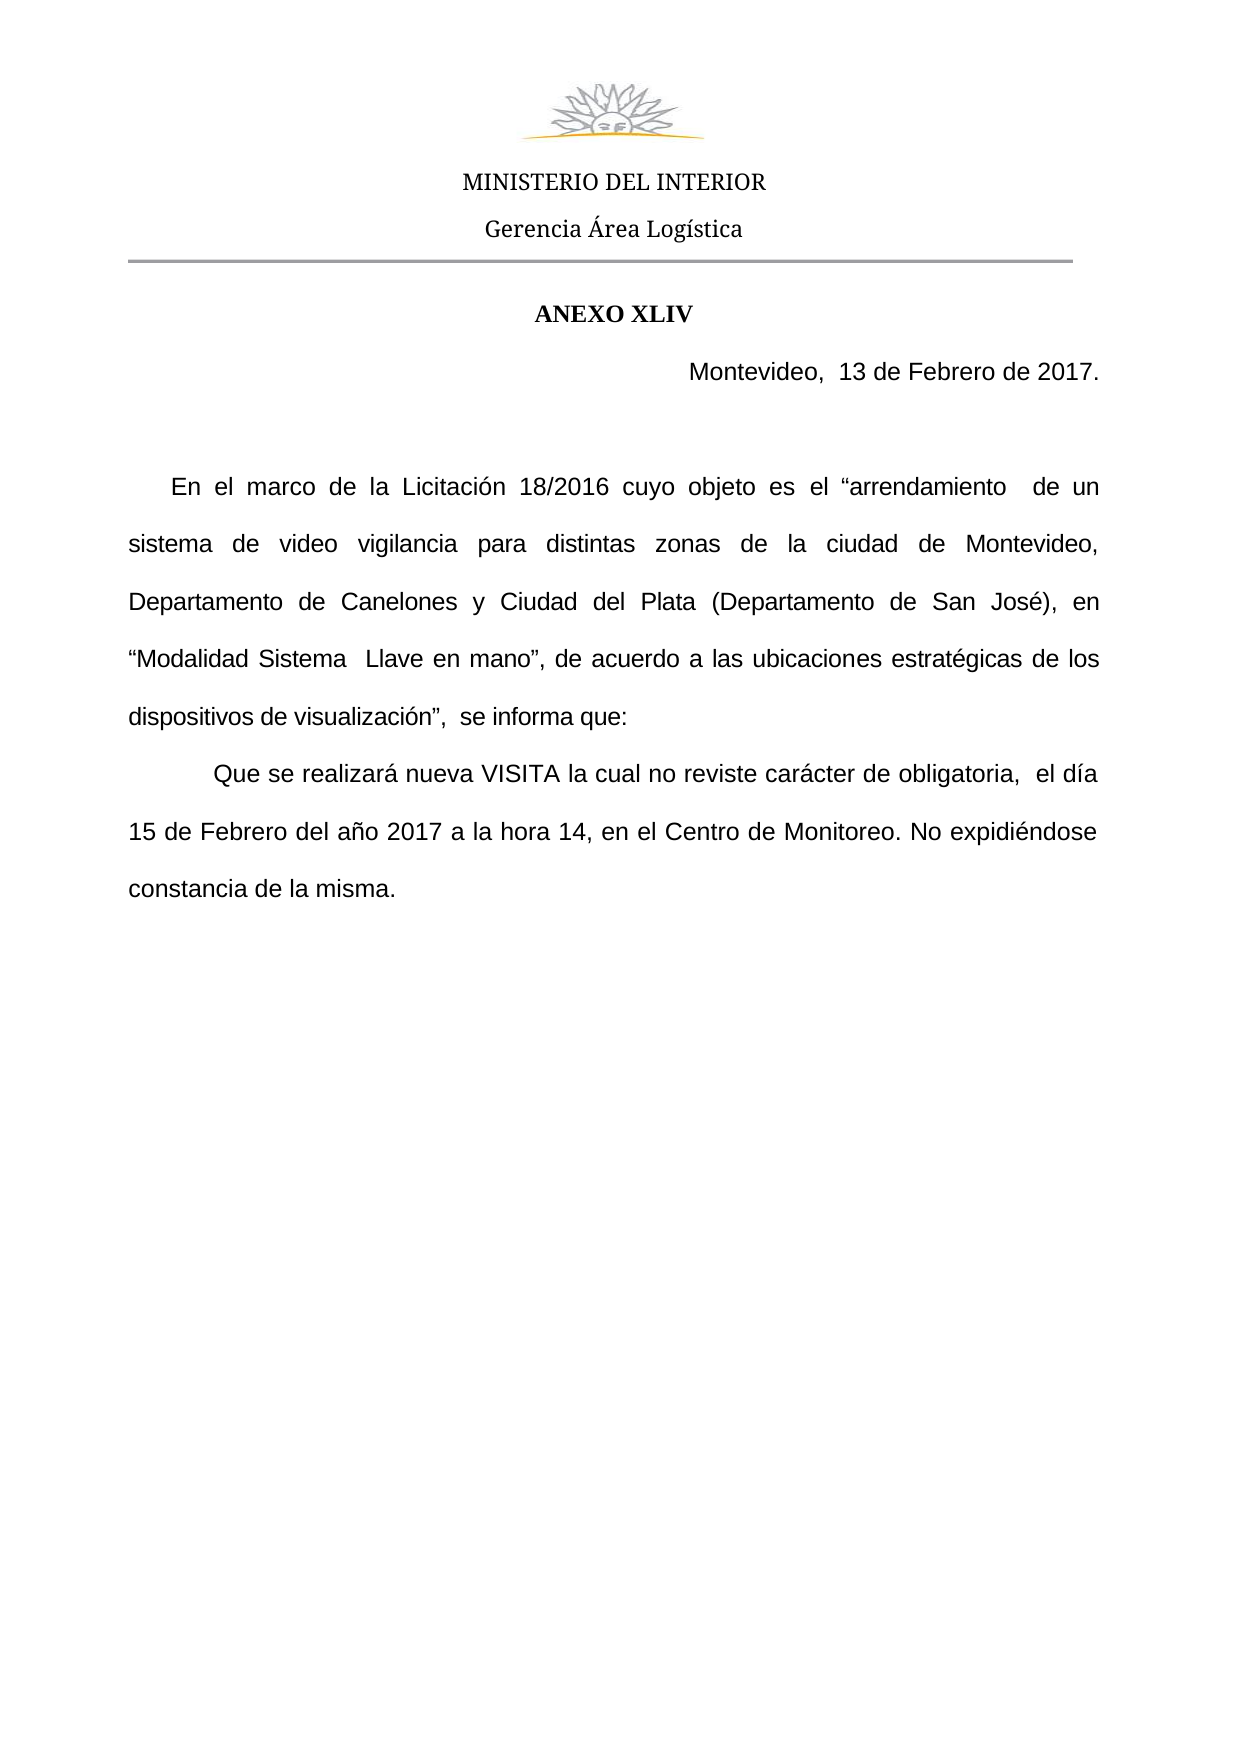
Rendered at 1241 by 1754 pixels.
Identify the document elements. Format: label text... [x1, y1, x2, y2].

text Que se realizará nueva VISITA la cual no reviste carácter de obligatoria, el día 15 de Febrero del año 2017 a la hora 14, en el Centro de Monitoreo. No expidiéndose constancia de la misma. [128, 759, 1100, 903]
picture [516, 81, 712, 143]
text Gerencia Área Logística [128, 213, 1100, 244]
text En el marco de la Licitación 18/2016 cuyo objeto es el “arrendamiento de un sistema de video vigilancia para distintas zonas de la ciudad de Montevideo, Departamento de Canelones y Ciudad del Plata (Departamento de San José), en “Modalidad Sistema Llave en mano”, de acuerdo a las ubicaciones estratégicas de los dispositivos de visualización”, se informa que: [128, 472, 1100, 730]
text Montevideo, 13 de Febrero de 2017. [128, 357, 1100, 385]
text MINISTERIO DEL INTERIOR [128, 166, 1100, 197]
text ANEXO XLIV [128, 299, 1100, 328]
